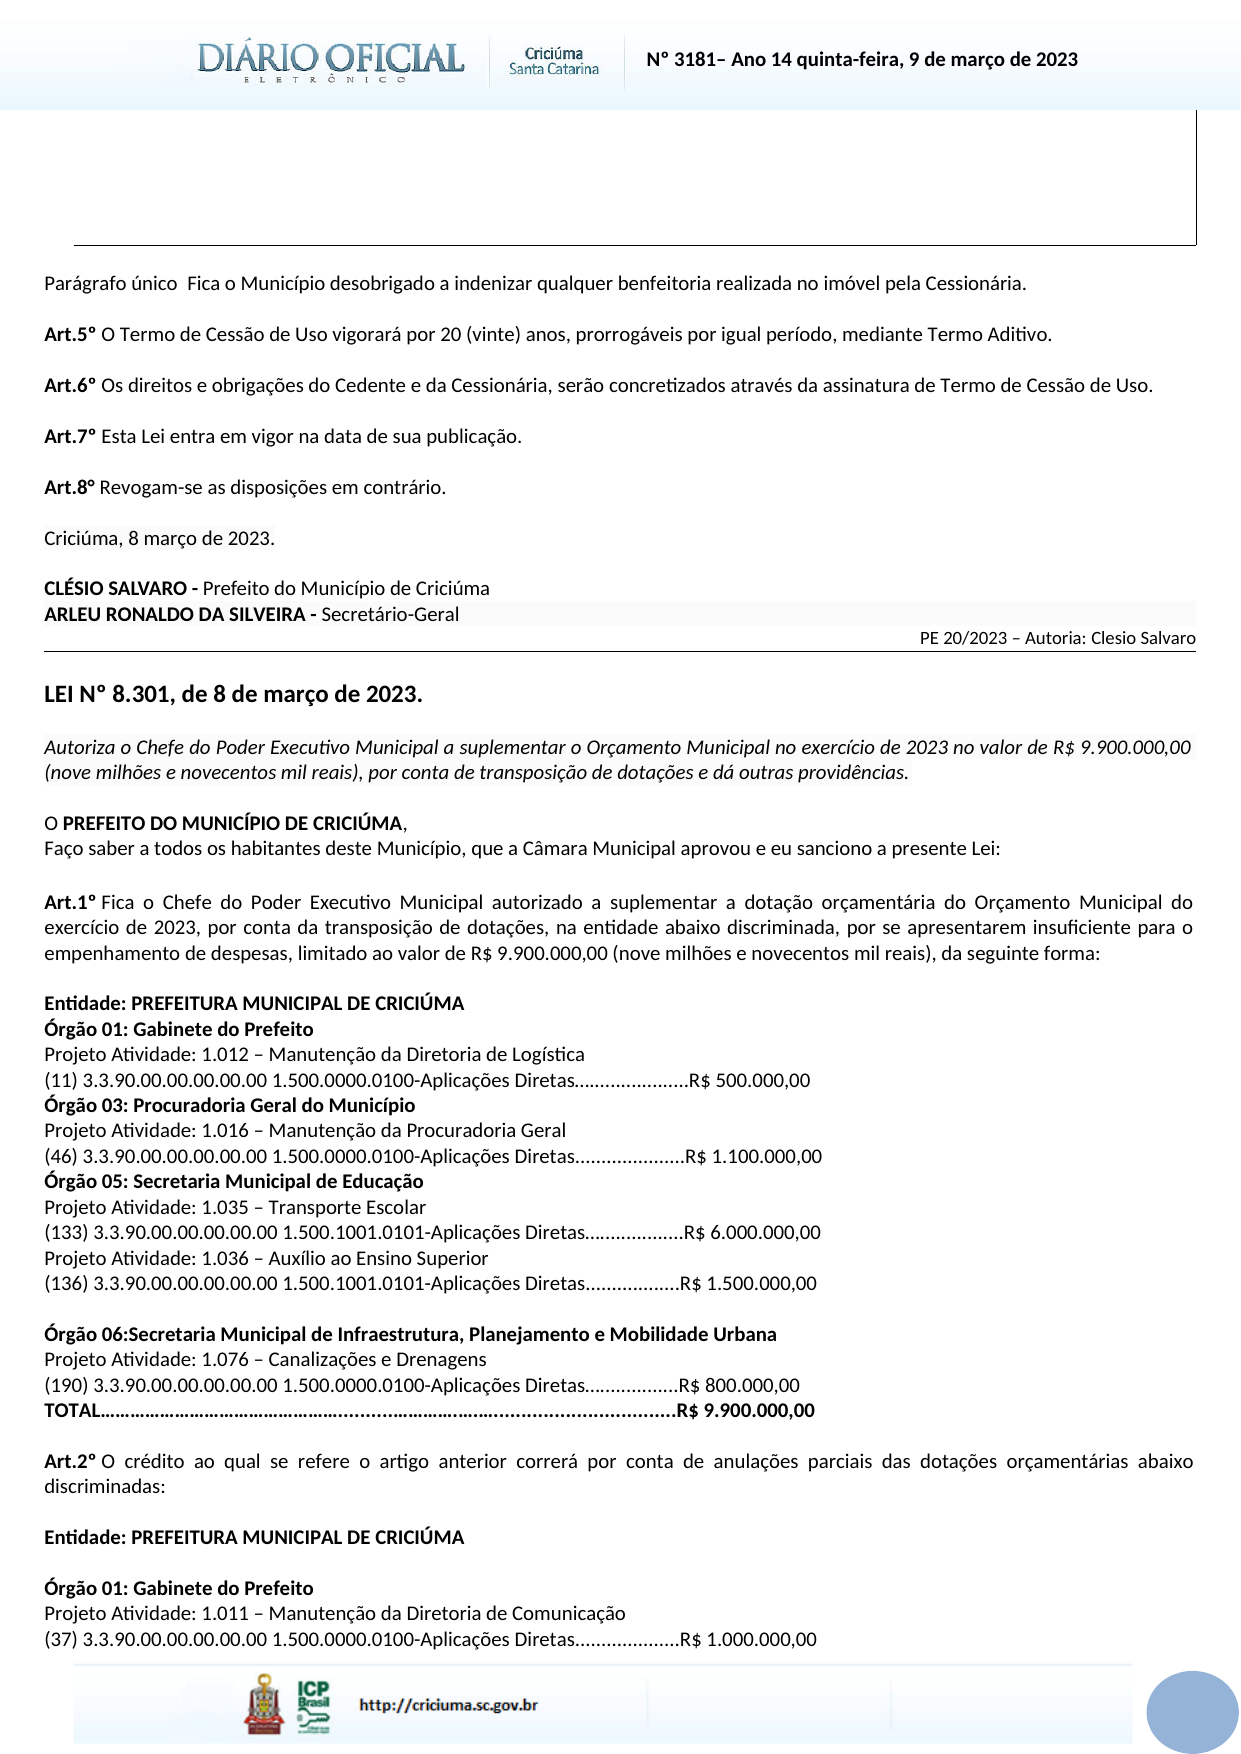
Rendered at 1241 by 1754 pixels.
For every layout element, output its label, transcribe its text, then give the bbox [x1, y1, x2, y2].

text Projeto Atividade: 1.076 – Canalizações e Drenagens [44, 1346, 1196, 1372]
text Órgão 01: Gabinete do Prefeito [44, 1575, 1196, 1601]
text PE 20/2023 – Autoria: Clesio Salvaro [44, 626, 1196, 651]
text CLÉSIO SALVARO - Prefeito do Município de Criciúma [44, 576, 1196, 601]
text Órgão 06:Secretaria Municipal de Infraestrutura, Planejamento e Mobilidade Urbana [44, 1321, 1196, 1346]
text (190) 3.3.90.00.00.00.00.00 1.500.0000.0100-Aplicações Diretas…...............R$ 800.000,00 [44, 1372, 1196, 1397]
text Projeto Atividade: 1.036 – Auxílio ao Ensino Superior [44, 1245, 1196, 1270]
text (136) 3.3.90.00.00.00.00.00 1.500.1001.0101-Aplicações Diretas..................R$ 1.500.000,00 [44, 1270, 1196, 1296]
text Faço saber a todos os habitantes deste Município, que a Câmara Municipal aprovou e eu sanciono a presente Lei: [44, 836, 1196, 861]
text TOTAL…………………………………………..........………….….….................................R$ 9.900.000,00 [44, 1397, 1196, 1423]
text Projeto Atividade: 1.035 – Transporte Escolar [44, 1194, 1196, 1219]
text (11) 3.3.90.00.00.00.00.00 1.500.0000.0100-Aplicações Diretas…...................R$ 500.000,00 [44, 1067, 1196, 1092]
text Órgão 03: Procuradoria Geral do Município [44, 1092, 1196, 1118]
text (46) 3.3.90.00.00.00.00.00 1.500.0000.0100-Aplicações Diretas.....................R$ 1.100.000,00 [44, 1143, 1196, 1168]
text O PREFEITO DO MUNICÍPIO DE CRICIÚMA, [44, 810, 1196, 836]
text Art.6º Os direitos e obrigações do Cedente e da Cessionária, serão concretizados através da assinatura de Termo de Cessão de Uso. [44, 372, 1196, 398]
text Projeto Atividade: 1.012 – Manutenção da Diretoria de Logística [44, 1041, 1196, 1067]
text ARLEU RONALDO DA SILVEIRA - Secretário-Geral [44, 601, 1196, 626]
text Projeto Atividade: 1.016 – Manutenção da Procuradoria Geral [44, 1118, 1196, 1143]
text Autoriza o Chefe do Poder Executivo Municipal a suplementar o Orçamento Municipal no exercício de 2023 no valor de R$ 9.900.000,00 (nove milhões e novecentos mil reais), por conta de transposição de dotações e dá outras providências. [44, 734, 1196, 785]
text Projeto Atividade: 1.011 – Manutenção da Diretoria de Comunicação [44, 1601, 1196, 1626]
text Entidade: PREFEITURA MUNICIPAL DE CRICIÚMA [44, 991, 1196, 1016]
text Art.1º Fica o Chefe do Poder Executivo Municipal autorizado a suplementar a dotação orçamentária do Orçamento Municipal do exercício de 2023, por conta da transposição de dotações, na entidade abaixo discriminada, por se apresentarem insuficiente para o empenhamento de despesas, limitado ao valor de R$ 9.900.000,00 (nove milhões e novecentos mil reais), da seguinte forma: [44, 889, 1196, 965]
text Parágrafo único Fica o Município desobrigado a indenizar qualquer benfeitoria realizada no imóvel pela Cessionária. [44, 271, 1196, 296]
text LEI Nº 8.301, de 8 de março de 2023. [44, 678, 1196, 708]
text Art.8° Revogam-se as disposições em contrário. [44, 474, 1196, 499]
text Órgão 05: Secretaria Municipal de Educação [44, 1168, 1196, 1194]
text Entidade: PREFEITURA MUNICIPAL DE CRICIÚMA [44, 1524, 1196, 1550]
text (37) 3.3.90.00.00.00.00.00 1.500.0000.0100-Aplicações Diretas....................R$ 1.000.000,00 [44, 1626, 1196, 1651]
text Criciúma, 8 março de 2023. [44, 525, 1196, 550]
text Órgão 01: Gabinete do Prefeito [44, 1016, 1196, 1041]
text (133) 3.3.90.00.00.00.00.00 1.500.1001.0101-Aplicações Diretas…................R$ 6.000.000,00 [44, 1219, 1196, 1245]
text Art.7º Esta Lei entra em vigor na data de sua publicação. [44, 423, 1196, 448]
text Art.2º O crédito ao qual se refere o artigo anterior correrá por conta de anulações parciais das dotações orçamentárias abaixo discriminadas: [44, 1448, 1196, 1499]
text Art.5º O Termo de Cessão de Uso vigorará por 20 (vinte) anos, prorrogáveis por igual período, mediante Termo Aditivo. [44, 321, 1196, 347]
